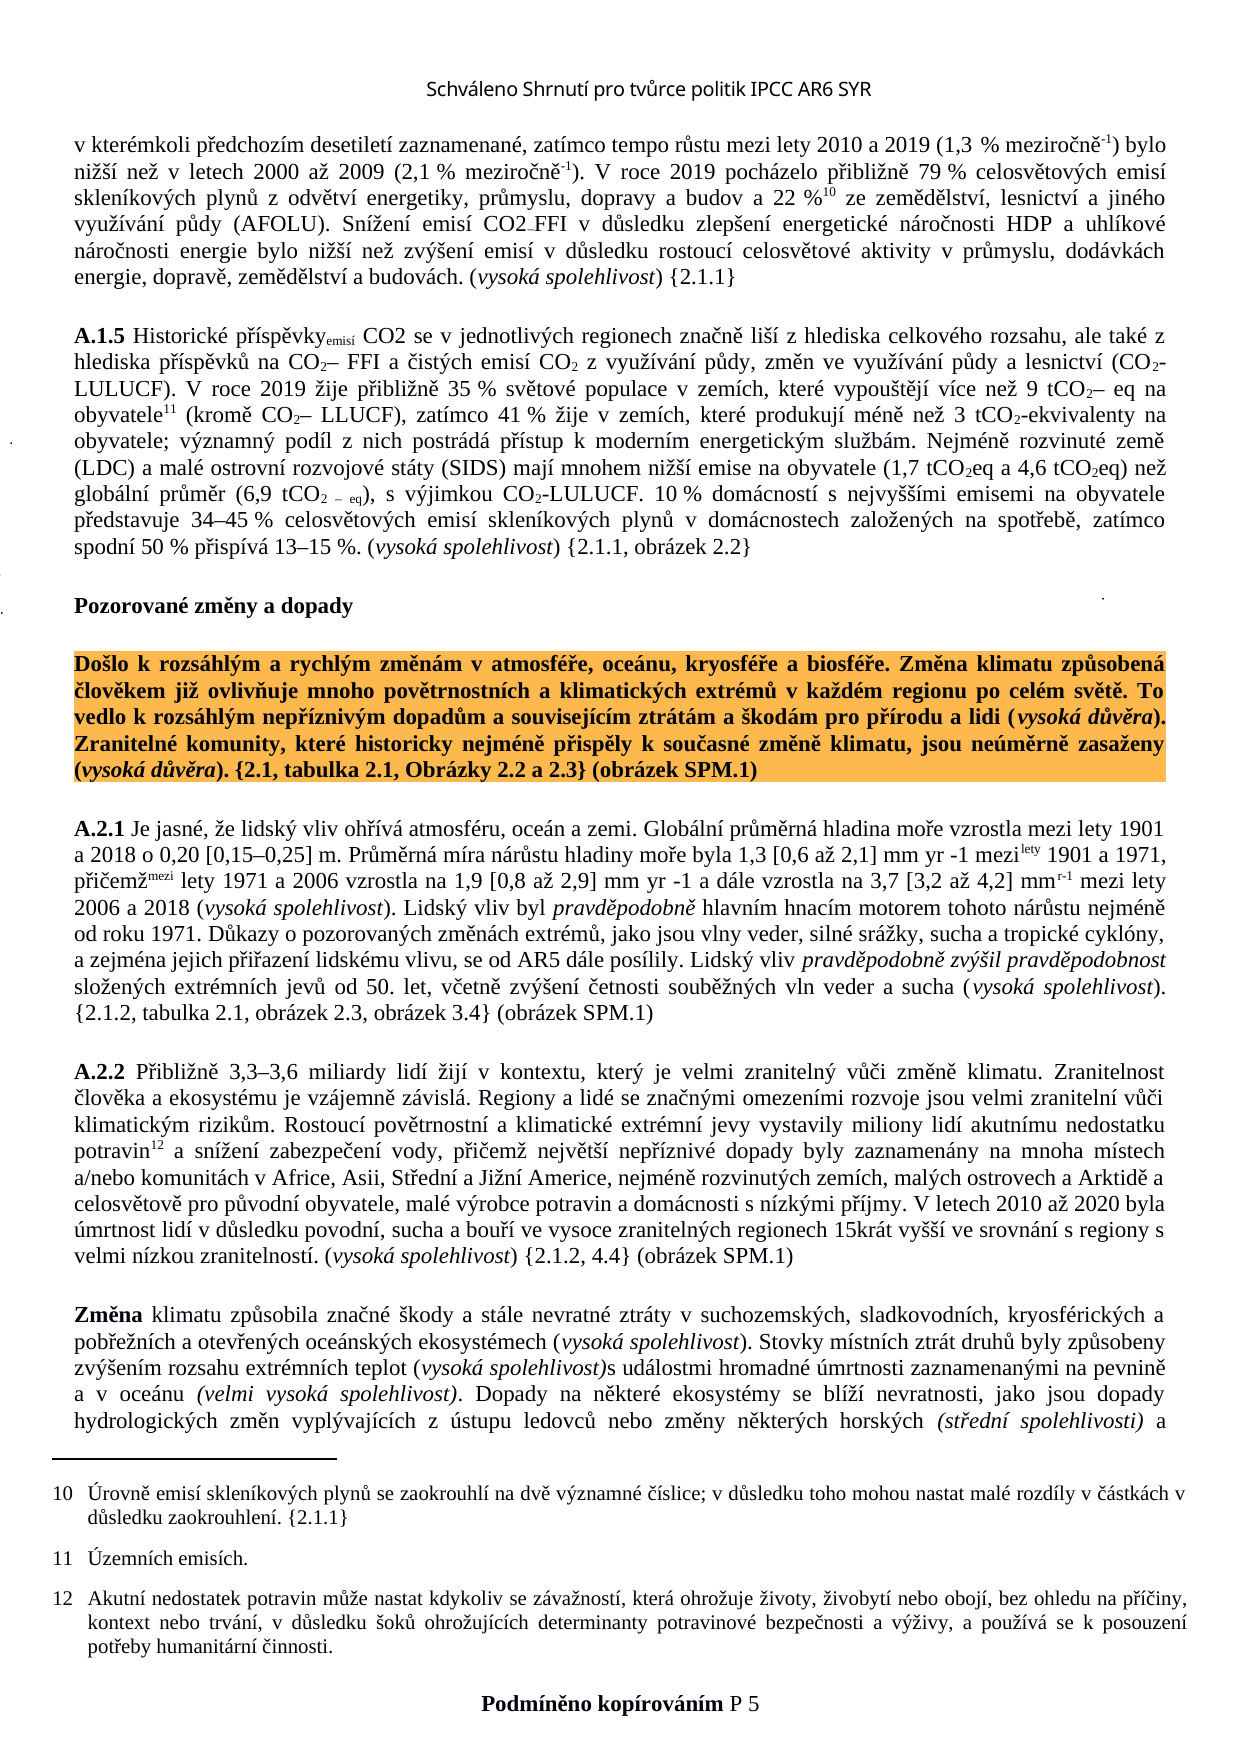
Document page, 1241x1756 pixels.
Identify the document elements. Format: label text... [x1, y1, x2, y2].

text Akutní nedostatek potravin může nastat kdykoliv se závažností, která ohrožuje životy, živobytí nebo obojí, bez ohledu na příčiny, kontext nebo trvání, v důsledku šoků ohrožujících determinanty potravinové bezpečnosti a výživy, a používá se k posouzení potřeby humanitární činnosti. [52, 1586, 1188, 1658]
text Úrovně emisí skleníkových plynů se zaokrouhlí na dvě významné číslice; v důsledku toho mohou nastat malé rozdíly v částkách v důsledku zaokrouhlení. {2.1.1} [52, 1481, 1188, 1529]
text v kterémkoli předchozím desetiletí zaznamenané, zatímco tempo růstu mezi lety 2010 a 2019 (1,3 % meziročně-1) bylo nižší než v letech 2000 až 2009 (2,1 % meziročně-1). V roce 2019 pocházelo přibližně 79 % celosvětových emisí skleníkových plynů z odvětví energetiky, průmyslu, dopravy a budov a 22 % ze zemědělství, lesnictví a jiného využívání půdy (AFOLU). Snížení emisí CO2–FFI v důsledku zlepšení energetické náročnosti HDP a uhlíkové náročnosti energie bylo nižší než zvýšení emisí v důsledku rostoucí celosvětové aktivity v průmyslu, dodávkách energie, dopravě, zemědělství a budovách. (vysoká spolehlivost) {2.1.1} [74, 131, 1166, 289]
text Pozorované změny a dopady [74, 592, 1166, 618]
text A.1.5 Historické příspěvkyemisí CO2 se v jednotlivých regionech značně liší z hlediska celkového rozsahu, ale také z hlediska příspěvků na CO2– FFI a čistých emisí CO2 z využívání půdy, změn ve využívání půdy a lesnictví (CO2-LULUCF). V roce 2019 žije přibližně 35 % světové populace v zemích, které vypouštějí více než 9 tCO2– eq na obyvatele (kromě CO2– LLUCF), zatímco 41 % žije v zemích, které produkují méně než 3 tCO2-ekvivalenty na obyvatele; významný podíl z nich postrádá přístup k moderním energetickým službám. Nejméně rozvinuté země (LDC) a malé ostrovní rozvojové státy (SIDS) mají mnohem nižší emise na obyvatele (1,7 tCO2eq a 4,6 tCO2eq) než globální průměr (6,9 tCO2 – eq), s výjimkou CO2-LULUCF. 10 % domácností s nejvyššími emisemi na obyvatele představuje 34–45 % celosvětových emisí skleníkových plynů v domácnostech založených na spotřebě, zatímco spodní 50 % přispívá 13–15 %. (vysoká spolehlivost) {2.1.1, obrázek 2.2} [74, 322, 1166, 559]
text A.2.1 Je jasné, že lidský vliv ohřívá atmosféru, oceán a zemi. Globální průměrná hladina moře vzrostla mezi lety 1901 a 2018 o 0,20 [0,15–0,25] m. Průměrná míra nárůstu hladiny moře byla 1,3 [0,6 až 2,1] mm yr -1 mezilety 1901 a 1971, přičemžmezi lety 1971 a 2006 vzrostla na 1,9 [0,8 až 2,9] mm yr -1 a dále vzrostla na 3,7 [3,2 až 4,2] mmr-1 mezi lety 2006 a 2018 (vysoká spolehlivost). Lidský vliv byl pravděpodobně hlavním hnacím motorem tohoto nárůstu nejméně od roku 1971. Důkazy o pozorovaných změnách extrémů, jako jsou vlny veder, silné srážky, sucha a tropické cyklóny, a zejména jejich přiřazení lidskému vlivu, se od AR5 dále posílily. Lidský vliv pravděpodobně zvýšil pravděpodobnost složených extrémních jevů od 50. let, včetně zvýšení četnosti souběžných vln veder a sucha (vysoká spolehlivost). {2.1.2, tabulka 2.1, obrázek 2.3, obrázek 3.4} (obrázek SPM.1) [74, 815, 1166, 1026]
text A.2.2 Přibližně 3,3–3,6 miliardy lidí žijí v kontextu, který je velmi zranitelný vůči změně klimatu. Zranitelnost člověka a ekosystému je vzájemně závislá. Regiony a lidé se značnými omezeními rozvoje jsou velmi zranitelní vůči klimatickým rizikům. Rostoucí povětrnostní a klimatické extrémní jevy vystavily miliony lidí akutnímu nedostatku potravin a snížení zabezpečení vody, přičemž největší nepříznivé dopady byly zaznamenány na mnoha místech a/nebo komunitách v Africe, Asii, Střední a Jižní Americe, nejméně rozvinutých zemích, malých ostrovech a Arktidě a celosvětově pro původní obyvatele, malé výrobce potravin a domácnosti s nízkými příjmy. V letech 2010 až 2020 byla úmrtnost lidí v důsledku povodní, sucha a bouří ve vysoce zranitelných regionech 15krát vyšší ve srovnání s regiony s velmi nízkou zranitelností. (vysoká spolehlivost) {2.1.2, 4.4} (obrázek SPM.1) [74, 1058, 1166, 1269]
text Územních emisích. [52, 1545, 1188, 1569]
text Změna klimatu způsobila značné škody a stále nevratné ztráty v suchozemských, sladkovodních, kryosférických a pobřežních a otevřených oceánských ekosystémech (vysoká spolehlivost). Stovky místních ztrát druhů byly způsobeny zvýšením rozsahu extrémních teplot (vysoká spolehlivost)s událostmi hromadné úmrtnosti zaznamenanými na pevnině a v oceánu (velmi vysoká spolehlivost). Dopady na některé ekosystémy se blíží nevratnosti, jako jsou dopady hydrologických změn vyplývajících z ústupu ledovců nebo změny některých horských (střední spolehlivosti) a [74, 1301, 1166, 1433]
text Došlo k rozsáhlým a rychlým změnám v atmosféře, oceánu, kryosféře a biosféře. Změna klimatu způsobená člověkem již ovlivňuje mnoho povětrnostních a klimatických extrémů v každém regionu po celém světě. To vedlo k rozsáhlým nepříznivým dopadům a souvisejícím ztrátám a škodám pro přírodu a lidi (vysoká důvěra). Zranitelné komunity, které historicky nejméně přispěly k současné změně klimatu, jsou neúměrně zasaženy (vysoká důvěra). {2.1, tabulka 2.1, Obrázky 2.2 a 2.3} (obrázek SPM.1) [74, 651, 1166, 782]
